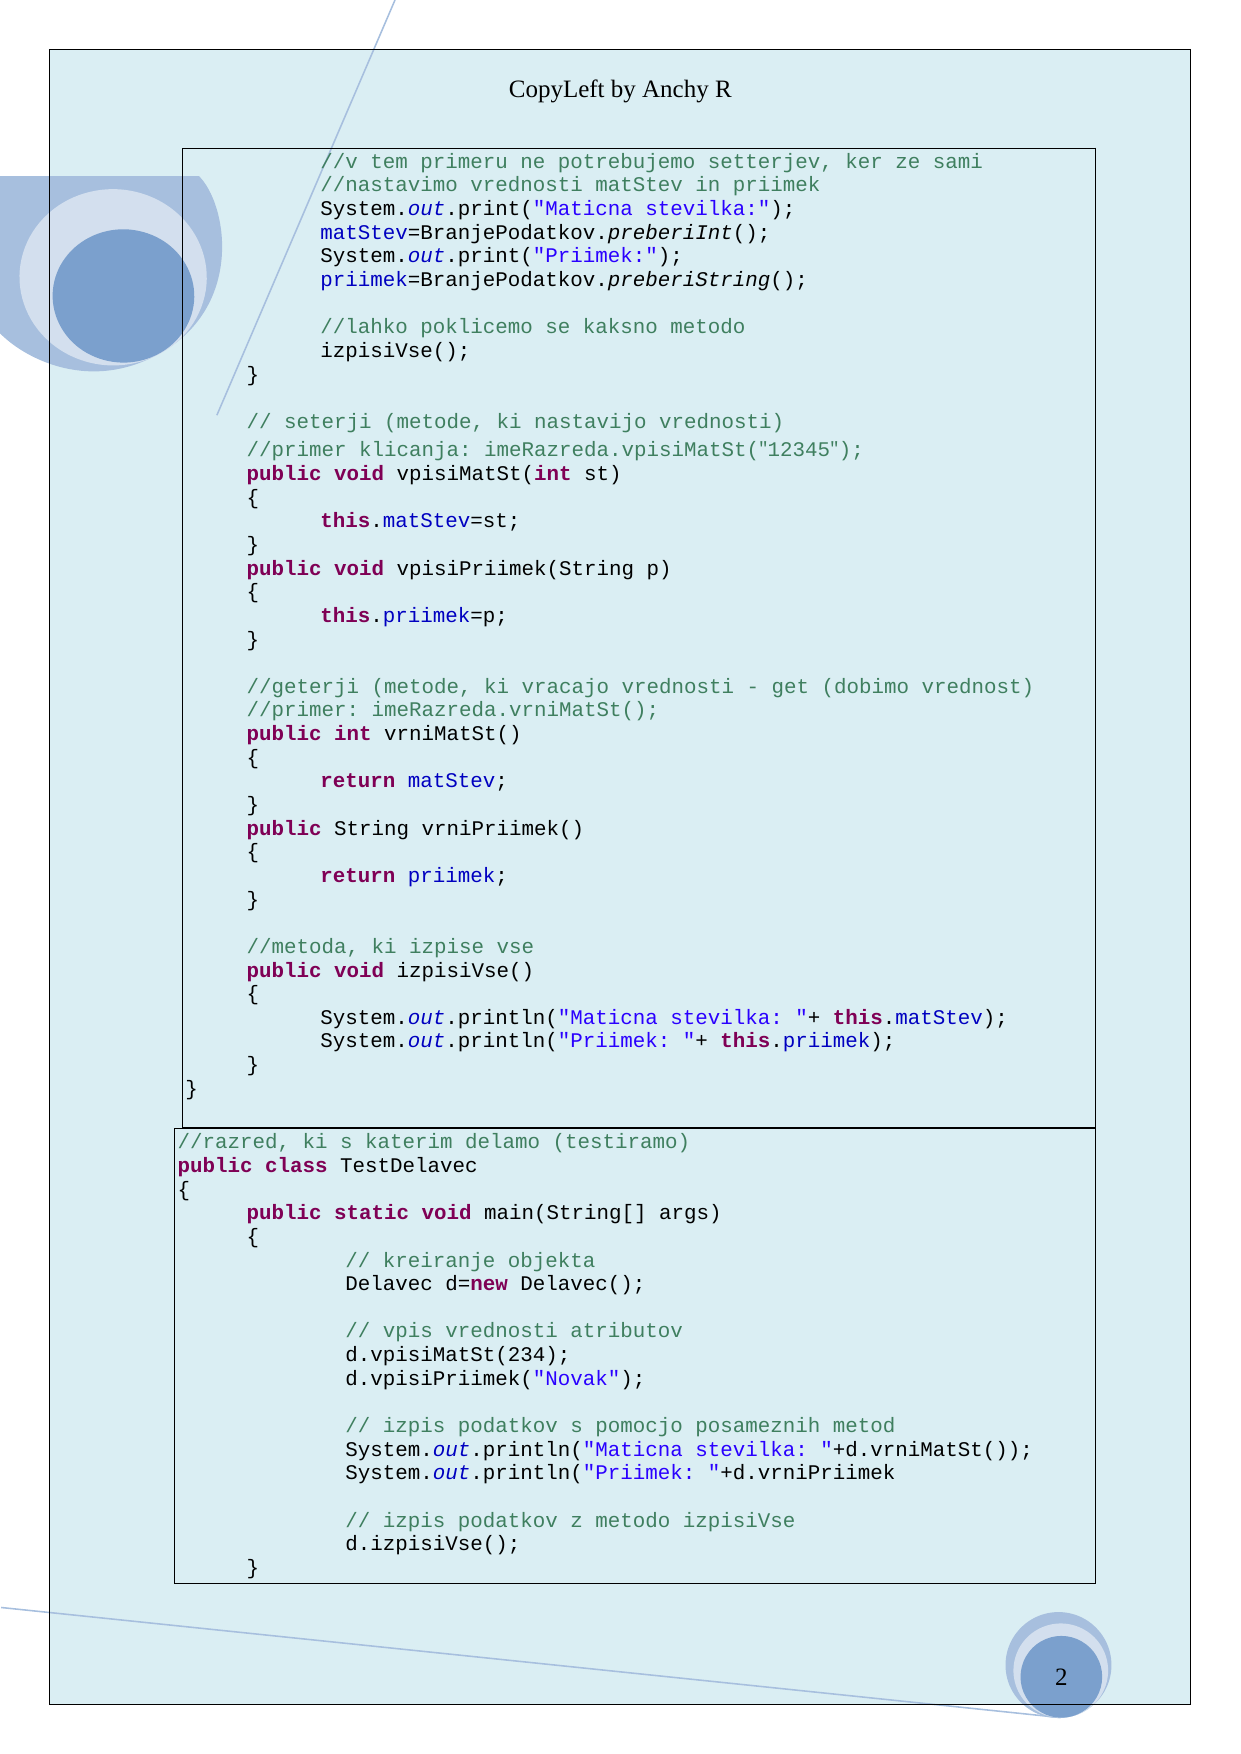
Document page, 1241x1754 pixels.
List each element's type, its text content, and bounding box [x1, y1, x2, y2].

text [220, 218, 300, 242]
text { [183, 483, 1095, 507]
text public class TestDelavec [175, 1152, 1095, 1176]
text matStev=BranjePodatkov.preberiInt(); [293, 218, 1095, 242]
text izpisiVse(); [242, 337, 1095, 360]
text System.out.print("Priimek:"); [283, 242, 1095, 266]
text System.out.println("Maticna stevilka: "+d.vrniMatSt()); [175, 1436, 1095, 1459]
text [183, 360, 239, 387]
text System.out.println("Priimek: "+ this.priimek); [183, 1027, 1095, 1051]
text public static void main(String[] args) [175, 1199, 1095, 1223]
text //v tem primeru ne potrebujemo setterjev, ker ze sami [323, 149, 1095, 171]
text public int vrniMatSt() [183, 720, 1095, 744]
text //primer: imeRazreda.vrniMatSt(); [183, 696, 1095, 720]
text //lahko poklicemo se kaksno metodo [252, 313, 1095, 337]
text [221, 242, 289, 266]
text //geterji (metode, ki vracajo vrednosti - get (dobimo vrednost) [183, 673, 1095, 696]
text return priimek; [183, 862, 1095, 886]
text [183, 337, 249, 360]
text { [183, 980, 1095, 1004]
text } [183, 1051, 1095, 1075]
text // seterji (metode, ki nastavijo vrednosti) [183, 408, 1095, 431]
text } [231, 360, 1095, 387]
text //nastavimo vrednosti matStev in priimek [313, 171, 1095, 195]
text d.vpisiMatSt(234); [175, 1341, 1095, 1365]
text // izpis podatkov s pomocjo posameznih metod [175, 1412, 1095, 1436]
text } [175, 1554, 1095, 1583]
text public void izpisiVse() [183, 956, 1095, 980]
text return matStev; [183, 767, 1095, 791]
text { [175, 1176, 1095, 1199]
text System.out.print("Maticna stevilka:"); [303, 195, 1095, 218]
text Delavec d=new Delavec(); [175, 1270, 1095, 1297]
text //metoda, ki izpise vse [183, 933, 1095, 956]
text } [183, 625, 1095, 652]
text } [183, 791, 1095, 814]
text //primer klicanja: imeRazreda.vpisiMatSt("12345"); [183, 431, 1095, 460]
text { [183, 838, 1095, 862]
text d.vpisiPriimek("Novak"); [175, 1365, 1095, 1391]
text { [183, 578, 1095, 602]
text } [183, 531, 1095, 554]
text public String vrniPriimek() [183, 814, 1095, 838]
text //razred, ki s katerim delamo (testiramo) [175, 1129, 1095, 1152]
text { [175, 1223, 1095, 1246]
text //v tem primeru ne potrebujemo setterjev, ker ze sami [183, 149, 329, 171]
text System.out.println("Maticna stevilka: "+ this.matStev); [183, 1004, 1095, 1027]
text priimek=BranjePodatkov.preberiString(); [271, 266, 1095, 293]
text } [183, 886, 1095, 912]
text // izpis podatkov z metodo izpisiVse [175, 1507, 1095, 1530]
text } [183, 1075, 1095, 1101]
text [183, 171, 320, 195]
text d.izpisiVse(); [175, 1530, 1095, 1554]
text // kreiranje objekta [175, 1246, 1095, 1270]
text this.matStev=st; [183, 507, 1095, 531]
text public void vpisiMatSt(int st) [183, 460, 1095, 483]
text [185, 313, 259, 337]
text System.out.println("Priimek: "+d.vrniPriimek [175, 1459, 1095, 1486]
text public void vpisiPriimek(String p) [183, 554, 1095, 578]
text [215, 266, 279, 293]
text { [183, 744, 1095, 767]
text // vpis vrednosti atributov [175, 1317, 1095, 1341]
text [212, 195, 310, 218]
text this.priimek=p; [183, 602, 1095, 625]
